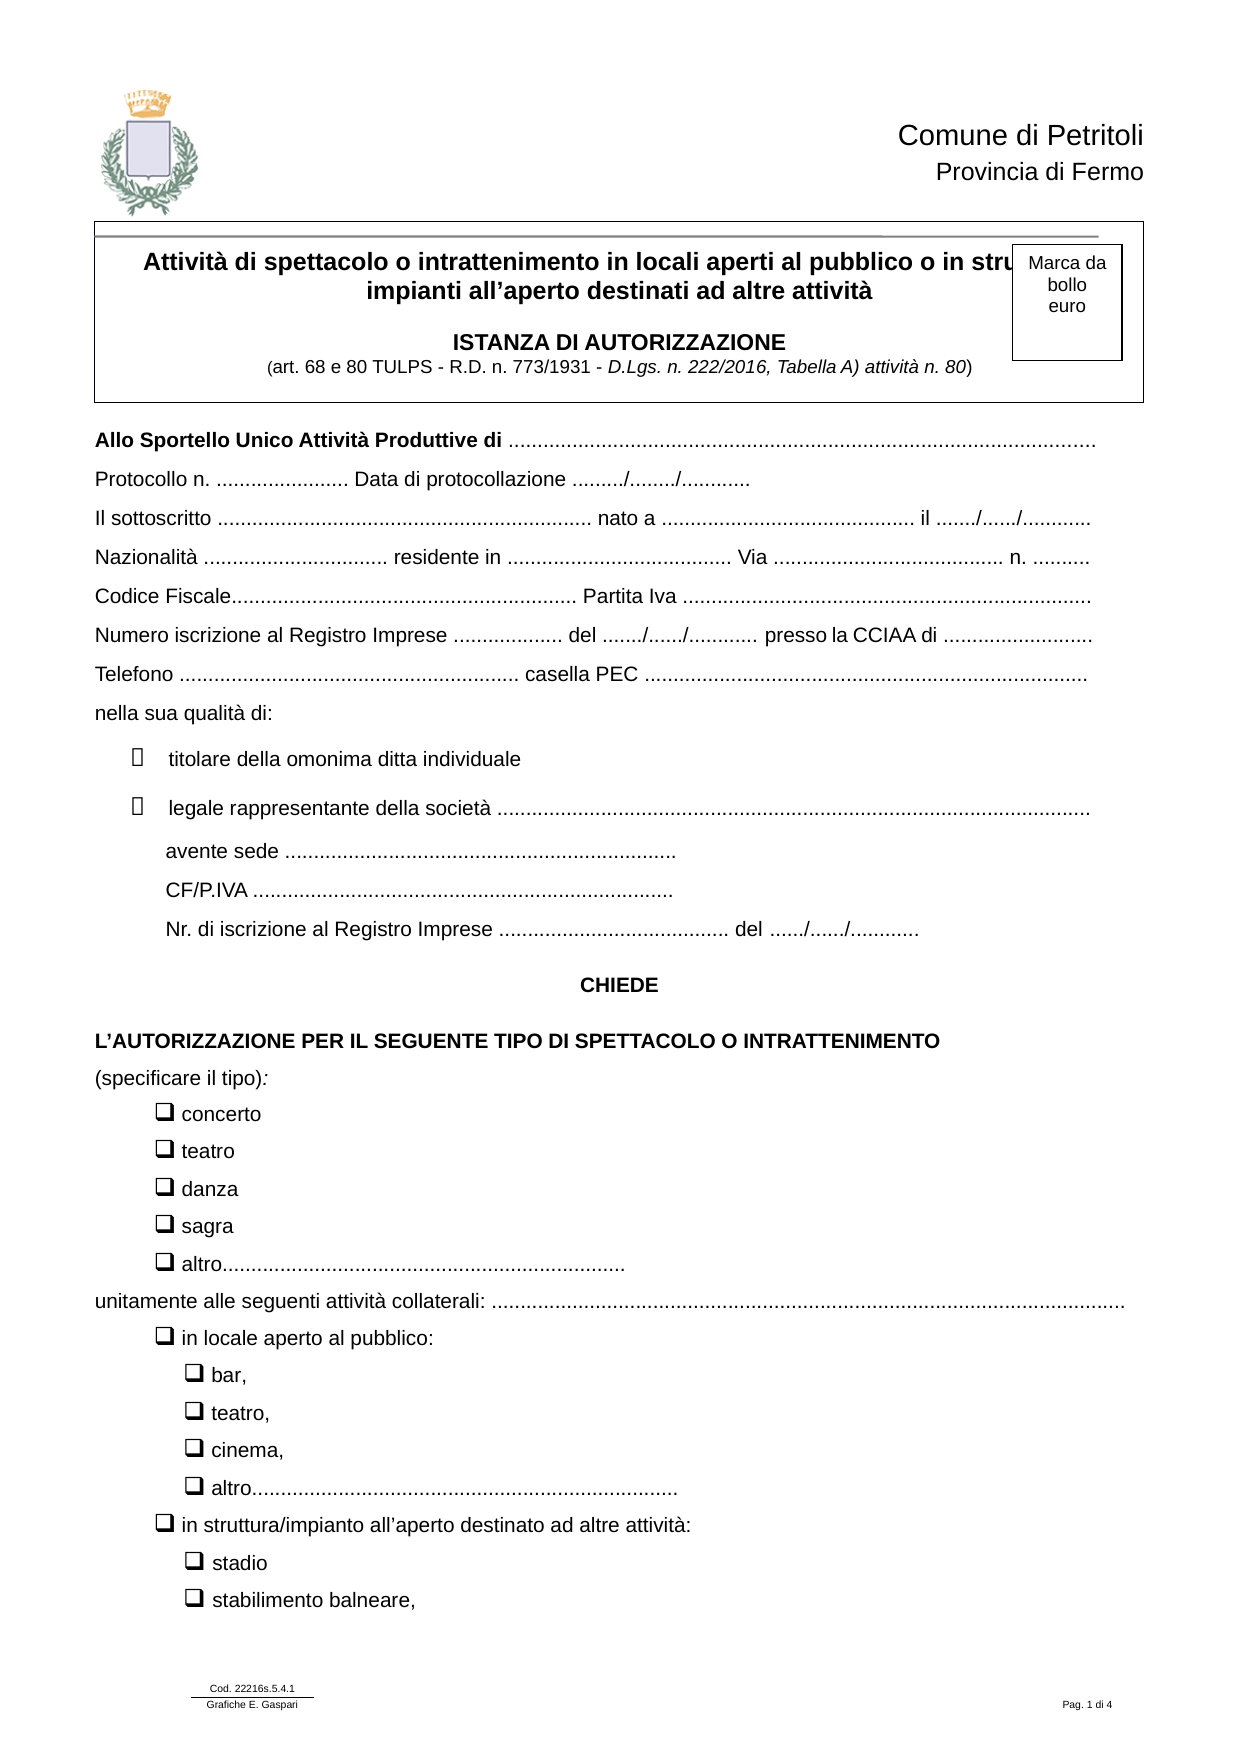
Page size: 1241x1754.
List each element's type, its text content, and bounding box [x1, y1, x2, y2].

text Allo Sportello Unico Attività Produttive di [94, 428, 1144, 452]
text  in locale aperto al pubblico: [153, 1326, 1144, 1351]
text unitamente alle seguenti attività collaterali: .............................................................................................................. [94, 1289, 1144, 1313]
text  concerto [153, 1102, 1144, 1127]
text  bar, [183, 1363, 1144, 1388]
text Protocollo n. ....................... Data di protocollazione ........./......../............ [94, 467, 1144, 491]
text  stadio [183, 1551, 1144, 1576]
text Telefono ........................................................... casella PEC ............................................................................. [94, 661, 1144, 685]
text  teatro [153, 1139, 1144, 1164]
text Nr. di iscrizione al Registro Imprese ........................................ del ....../....../............ [165, 917, 1144, 941]
text  sagra [153, 1214, 1144, 1239]
text Il sottoscritto ................................................................. nato a ............................................ il ......./....../............ [94, 506, 1144, 530]
text  teatro, [183, 1401, 1144, 1426]
text Comune di Petritoli [200, 118, 1144, 152]
text  titolare della omonima ditta individuale [130, 739, 1144, 773]
text Codice Fiscale............................................................ Partita Iva ....................................................................... [94, 584, 1144, 608]
text CHIEDE [94, 973, 1144, 997]
text Provincia di Fermo [200, 157, 1144, 185]
text (specificare il tipo): [94, 1065, 1144, 1089]
text  altro...................................................................... [153, 1252, 1144, 1277]
text  stabilimento balneare, [183, 1588, 1144, 1613]
text CF/P.IVA ......................................................................... [165, 878, 1144, 902]
text L’AUTORIZZAZIONE PER IL SEGUENTE TIPO DI SPETTACOLO O INTRATTENIMENTO [94, 1029, 1144, 1053]
text  altro.......................................................................... [183, 1476, 1144, 1501]
text Numero iscrizione al Registro Imprese ................... del ......./....../............ presso la CCIAA di .......................... [94, 623, 1144, 647]
text  danza [153, 1177, 1144, 1202]
text avente sede .................................................................... [165, 839, 1144, 863]
text Nazionalità ................................ residente in ....................................... Via ........................................ n. .......... [94, 545, 1144, 569]
table_header Attività di spettacolo o intrattenimento in locali aperti al pubblico o in strutture e impianti all’aperto destinati ad altre attività ISTANZA DI AUTORIZZAZIONE (art. 68 e 80 TULPS - R.D. n. 773/1931 - D.Lgs. n. 222/2016, Tabella A) attività n. 80) [95, 222, 1143, 402]
text  cinema, [183, 1438, 1144, 1463]
picture [98, 87, 200, 219]
text nella sua qualità di: [94, 700, 1144, 724]
text  in struttura/impianto all’aperto destinato ad altre attività: [153, 1513, 1144, 1538]
text  legale rappresentante della società ....................................................................................................... [130, 789, 1144, 823]
